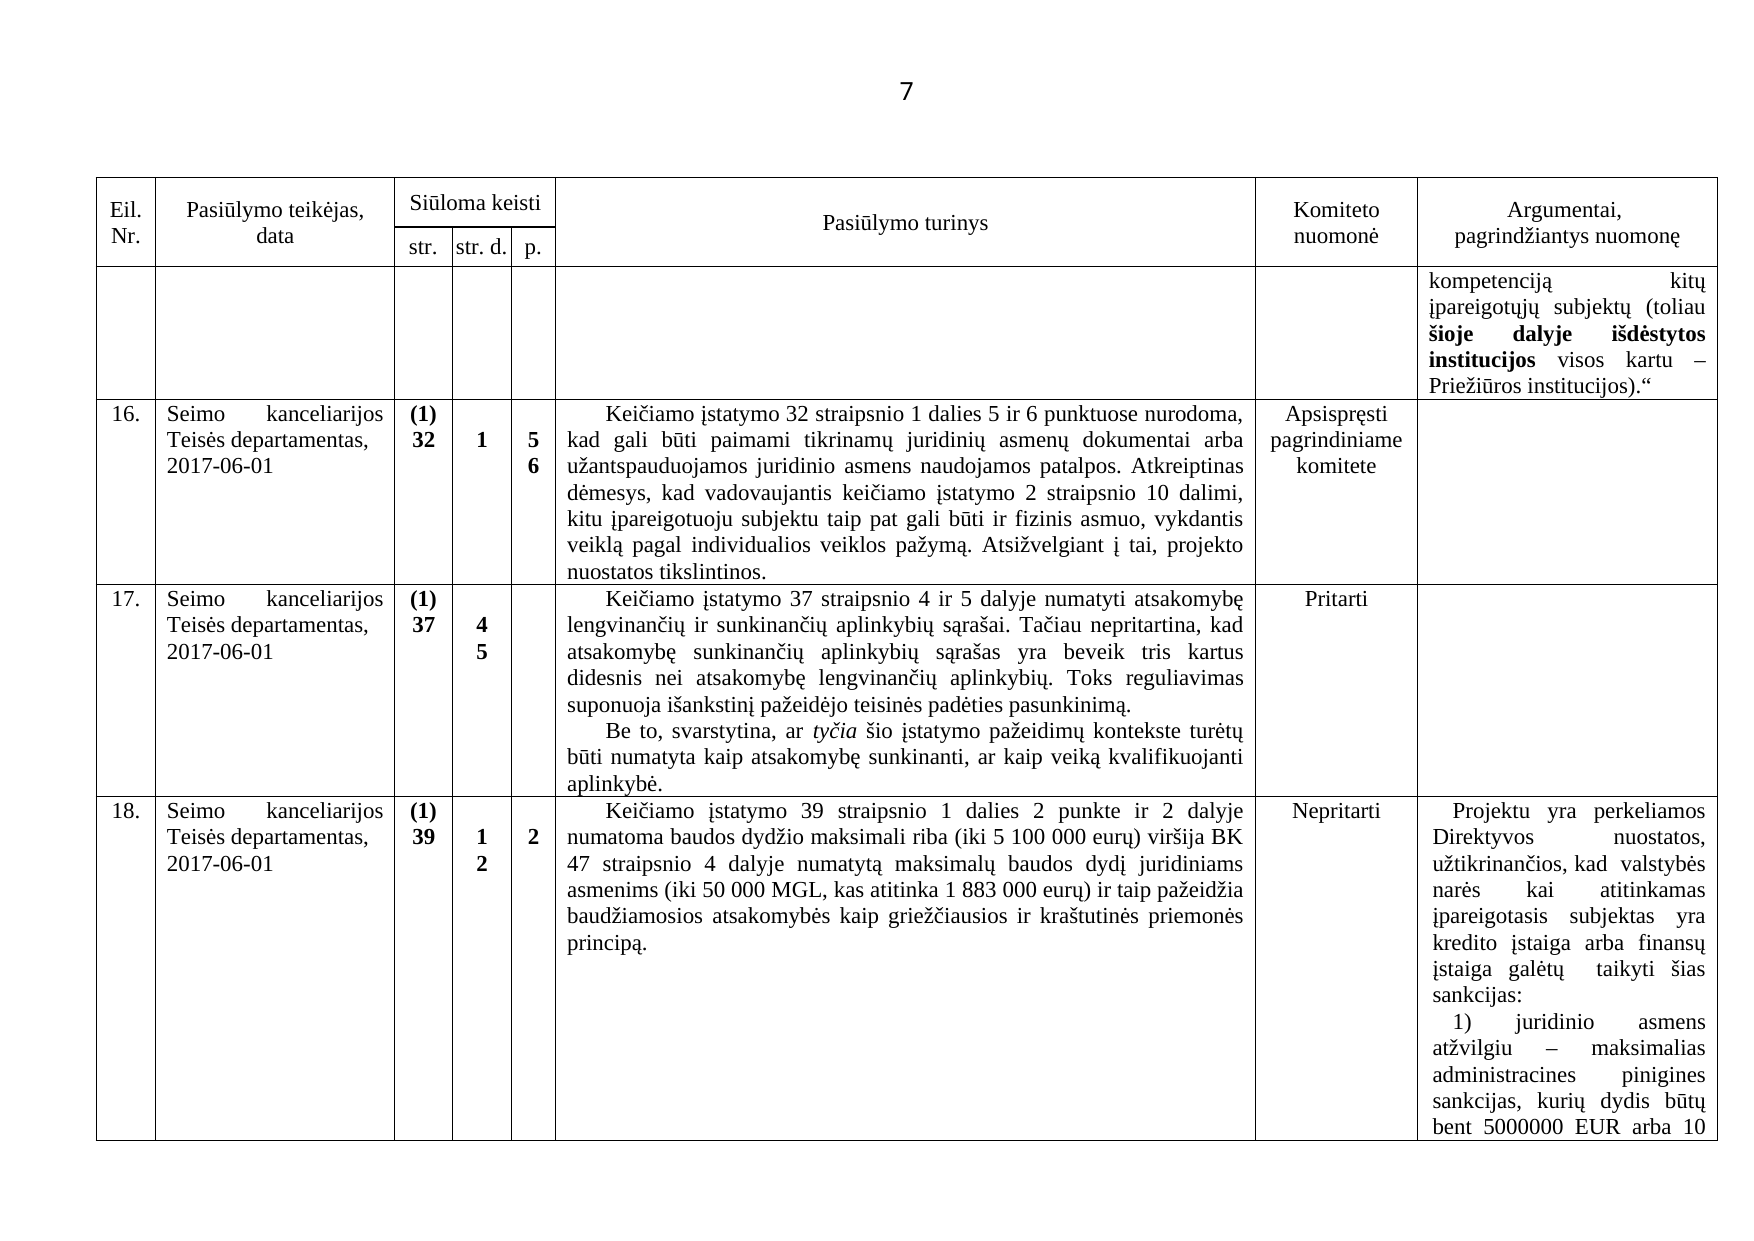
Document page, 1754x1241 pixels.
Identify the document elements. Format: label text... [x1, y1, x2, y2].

table_cell str. [395, 228, 452, 266]
table_cell 5 6 [512, 400, 555, 584]
table_cell [156, 267, 394, 399]
table_cell Seimo kanceliarijos Teisės departamentas, 2017-06-01 [156, 797, 394, 1140]
table_cell 18. [97, 797, 155, 1140]
table_cell Seimo kanceliarijos Teisės departamentas, 2017-06-01 [156, 585, 394, 796]
table_cell str. d. [453, 228, 511, 266]
table_header Pasiūlymo teikėjas, data [156, 178, 394, 266]
table_cell Apsispręsti pagrindiniame komitete [1256, 400, 1417, 584]
table_cell [1418, 585, 1717, 796]
table_cell p. [512, 228, 555, 266]
table_cell Keičiamo įstatymo 37 straipsnio 4 ir 5 dalyje numatyti atsakomybę lengvinančių ir sunkinančių aplinkybių sąrašai. Tačiau nepritartina, kad atsakomybę sunkinančių aplinkybių sąrašas yra beveik tris kartus didesnis nei atsakomybę lengvinančių aplinkybių. Toks reguliavimas suponuoja išankstinį pažeidėjo teisinės padėties pasunkinimą. Be to, svarstytina, ar tyčia šio įstatymo pažeidimų kontekste turėtų būti numatyta kaip atsakomybę sunkinanti, ar kaip veiką kvalifikuojanti aplinkybė. [556, 585, 1255, 796]
table_cell Seimo kanceliarijos Teisės departamentas, 2017-06-01 [156, 400, 394, 584]
table_cell Projektu yra perkeliamos Direktyvos nuostatos, užtikrinančios, kad valstybės narės kai atitinkamas įpareigotasis subjektas yra kredito įstaiga arba finansų įstaiga galėtų taikyti šias sankcijas: 1) juridinio asmens atžvilgiu – maksimalias administracines pinigines sankcijas, kurių dydis būtų bent 5000000 EUR arba 10 [1418, 797, 1717, 1140]
table_cell Nepritarti [1256, 797, 1417, 1140]
table_header Komiteto nuomonė [1256, 178, 1417, 266]
table_cell (1) 32 [395, 400, 452, 584]
table_cell [512, 585, 555, 796]
table_cell (1) 39 [395, 797, 452, 1140]
table_cell 1 [453, 400, 511, 584]
table_cell 2 [512, 797, 555, 1140]
table_header Pasiūlymo turinys [556, 178, 1255, 266]
table_cell [453, 267, 511, 399]
table_cell 4 5 [453, 585, 511, 796]
table_cell kompetenciją kitų įpareigotųjų subjektų (toliau šioje dalyje išdėstytos institucijos visos kartu – Priežiūros institucijos).“ [1418, 267, 1717, 399]
table_cell Keičiamo įstatymo 32 straipsnio 1 dalies 5 ir 6 punktuose nurodoma, kad gali būti paimami tikrinamų juridinių asmenų dokumentai arba užantspauduojamos juridinio asmens naudojamos patalpos. Atkreiptinas dėmesys, kad vadovaujantis keičiamo įstatymo 2 straipsnio 10 dalimi, kitu įpareigotuoju subjektu taip pat gali būti ir fizinis asmuo, vykdantis veiklą pagal individualios veiklos pažymą. Atsižvelgiant į tai, projekto nuostatos tikslintinos. [556, 400, 1255, 584]
table_cell 17. [97, 585, 155, 796]
table_cell Keičiamo įstatymo 39 straipsnio 1 dalies 2 punkte ir 2 dalyje numatoma baudos dydžio maksimali riba (iki 5 100 000 eurų) viršija BK 47 straipsnio 4 dalyje numatytą maksimalų baudos dydį juridiniams asmenims (iki 50 000 MGL, kas atitinka 1 883 000 eurų) ir taip pažeidžia baudžiamosios atsakomybės kaip griežčiausios ir kraštutinės priemonės principą. [556, 797, 1255, 1140]
table_cell (1) 37 [395, 585, 452, 796]
table_cell [1418, 400, 1717, 584]
table_header Siūloma keisti [395, 178, 555, 226]
table_cell 16. [97, 400, 155, 584]
table_cell [97, 267, 155, 399]
table_cell [395, 267, 452, 399]
table_cell [1256, 267, 1417, 399]
table_cell Pritarti [1256, 585, 1417, 796]
table_cell [556, 267, 1255, 399]
table_cell 1 2 [453, 797, 511, 1140]
table_header Eil. Nr. [97, 178, 155, 266]
table_header Argumentai, pagrindžiantys nuomonę [1418, 178, 1717, 266]
table_cell [512, 267, 555, 399]
